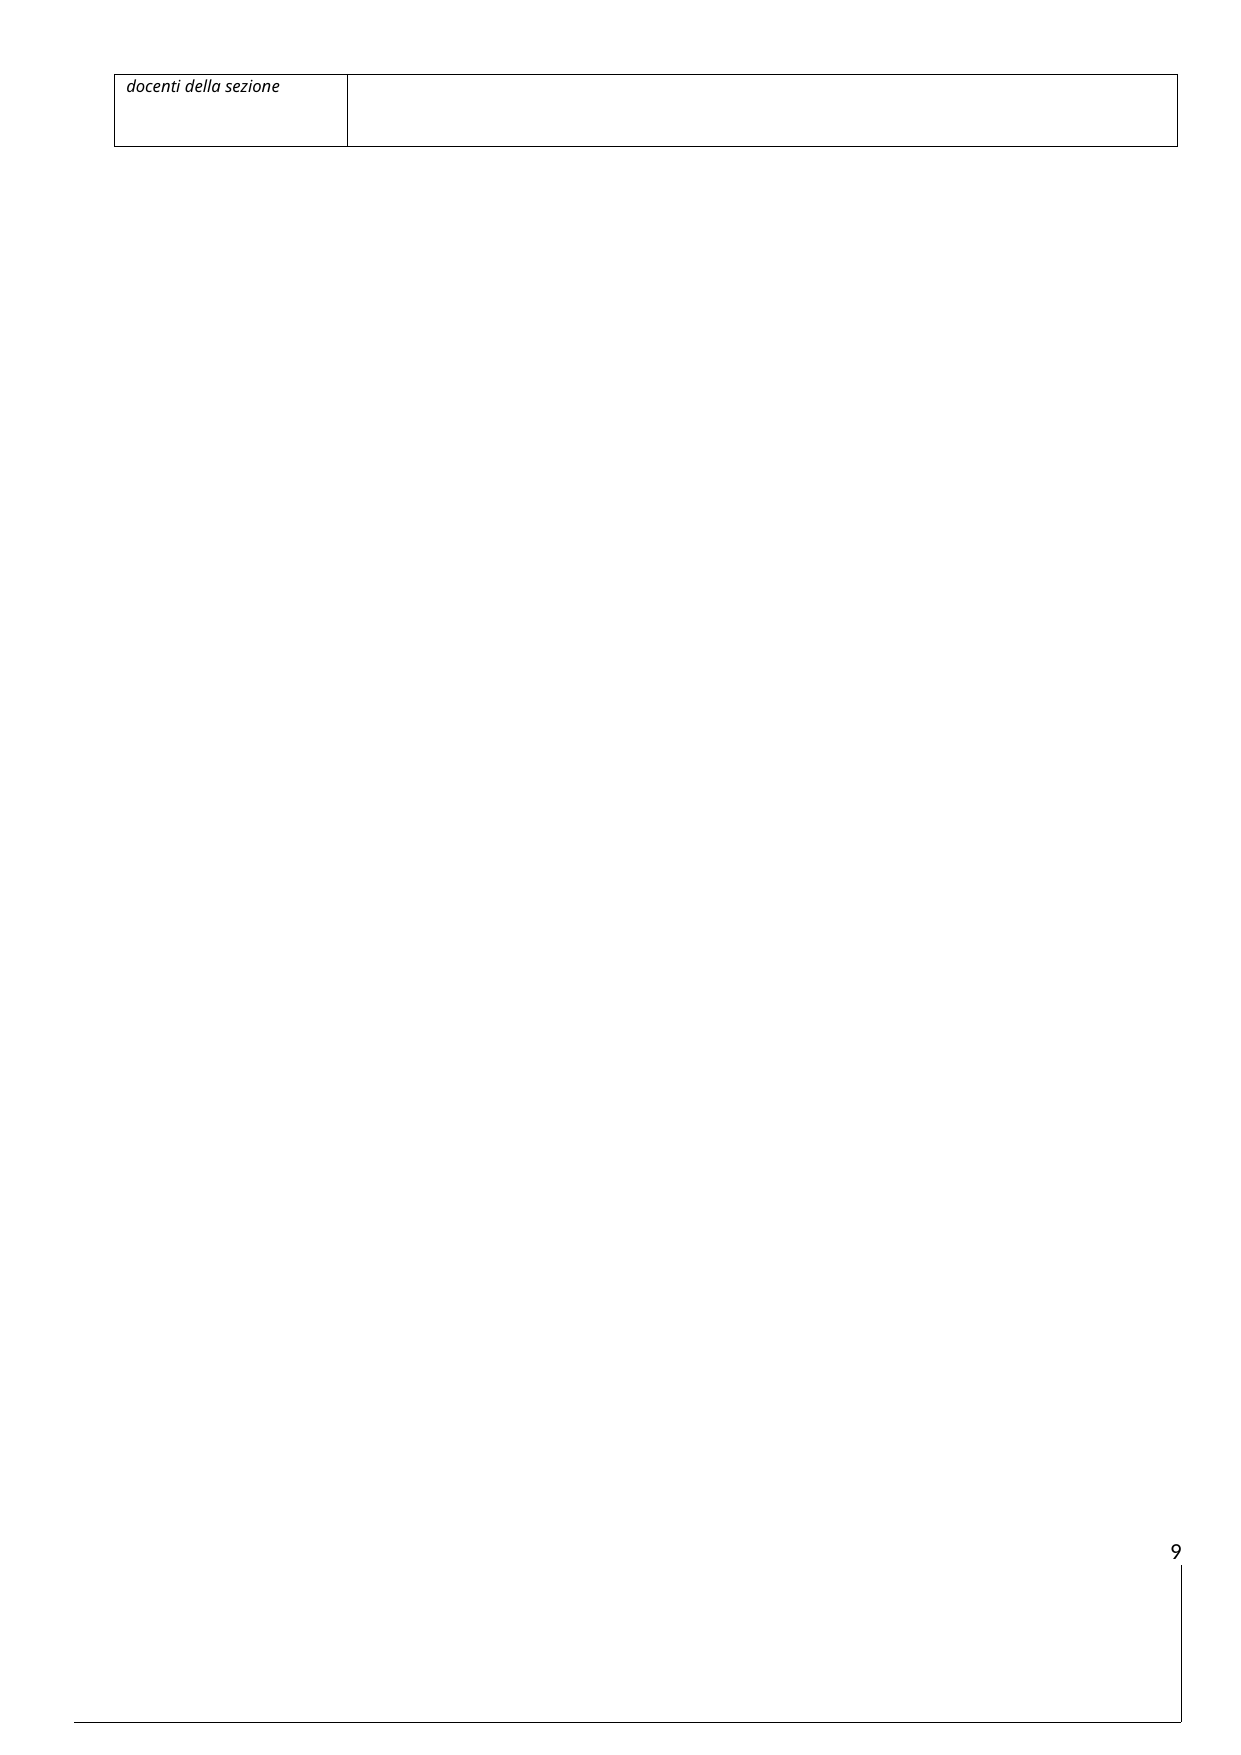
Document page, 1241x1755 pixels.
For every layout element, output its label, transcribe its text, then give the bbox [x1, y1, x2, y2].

table_header [348, 75, 1177, 146]
table_header docenti della sezione [115, 75, 347, 146]
